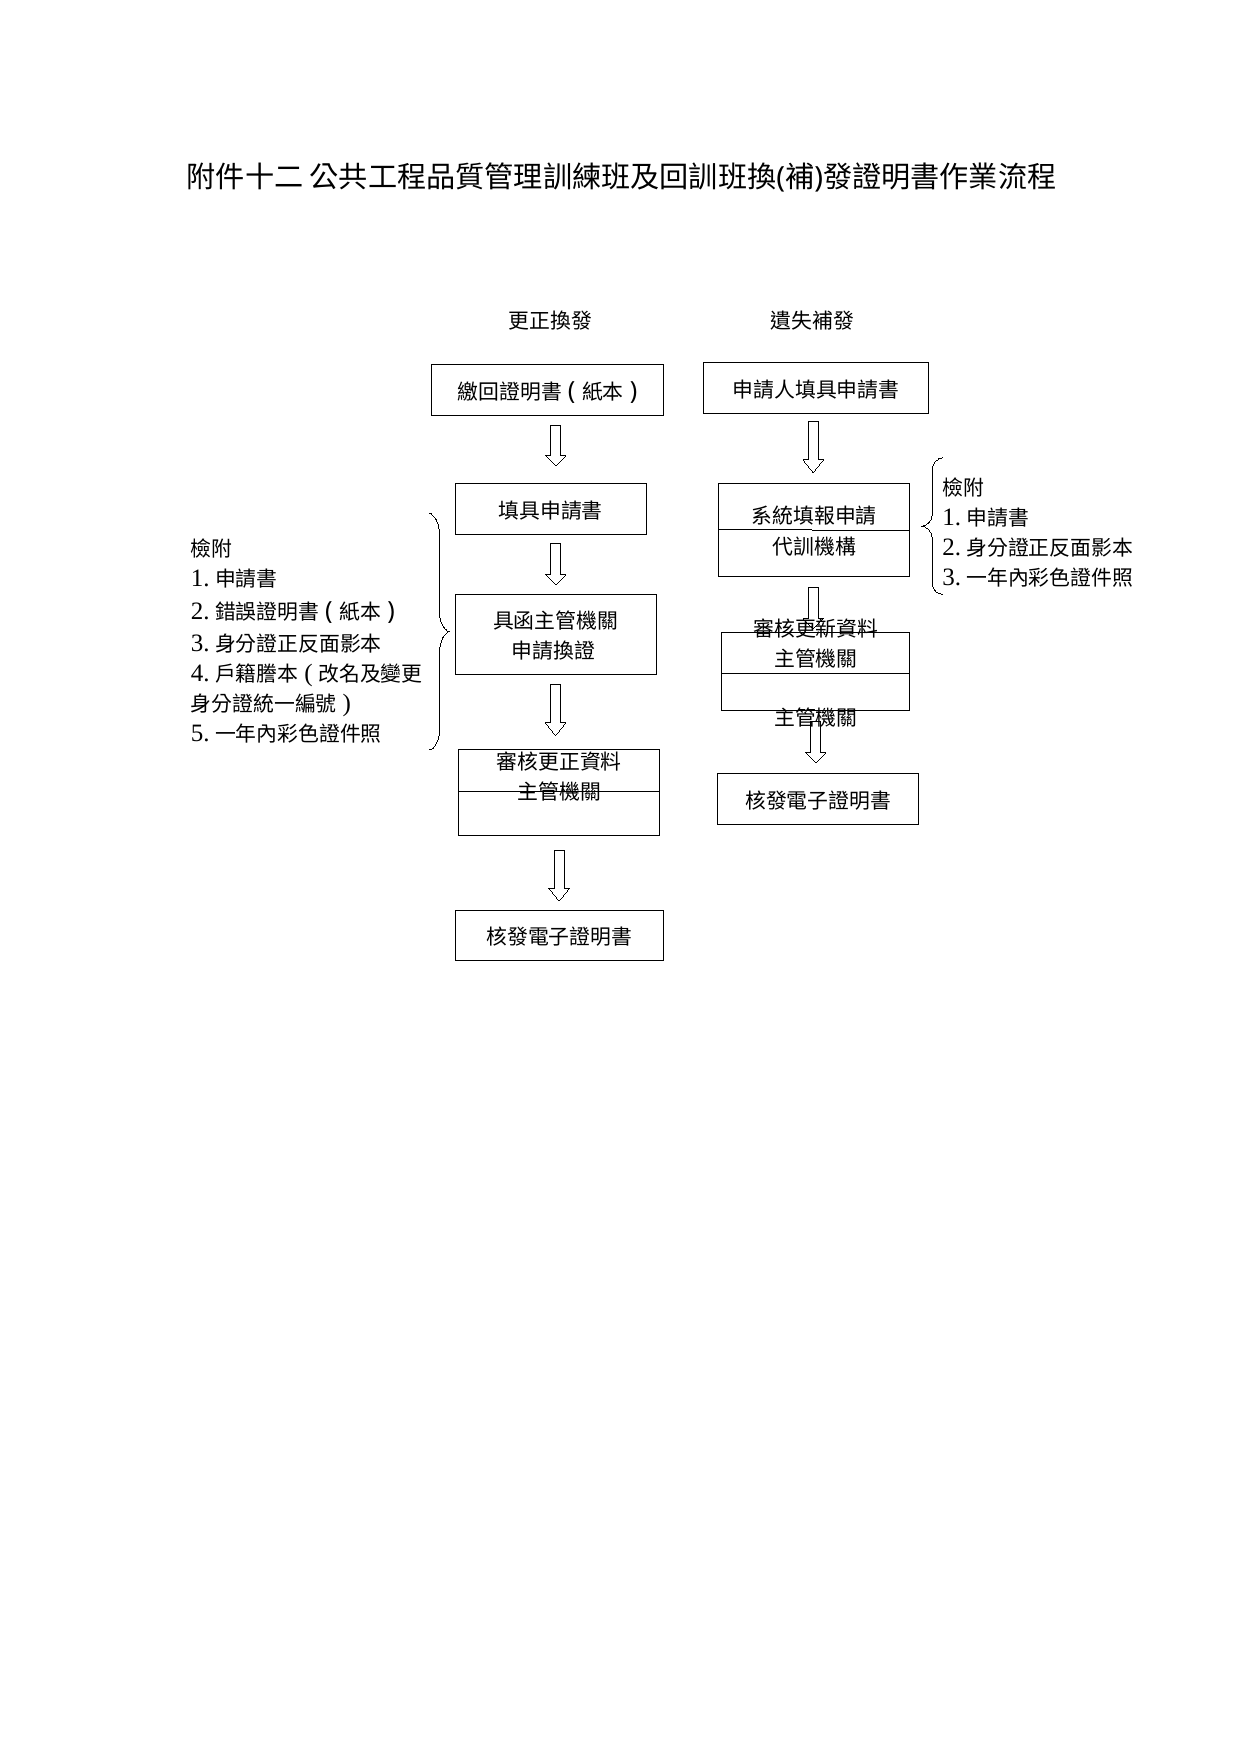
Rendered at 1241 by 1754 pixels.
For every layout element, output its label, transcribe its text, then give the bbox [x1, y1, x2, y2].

text 附件十二 公共工程品質管理訓練班及回訓班換(補)發證明書作業流程 [150, 154, 1092, 196]
